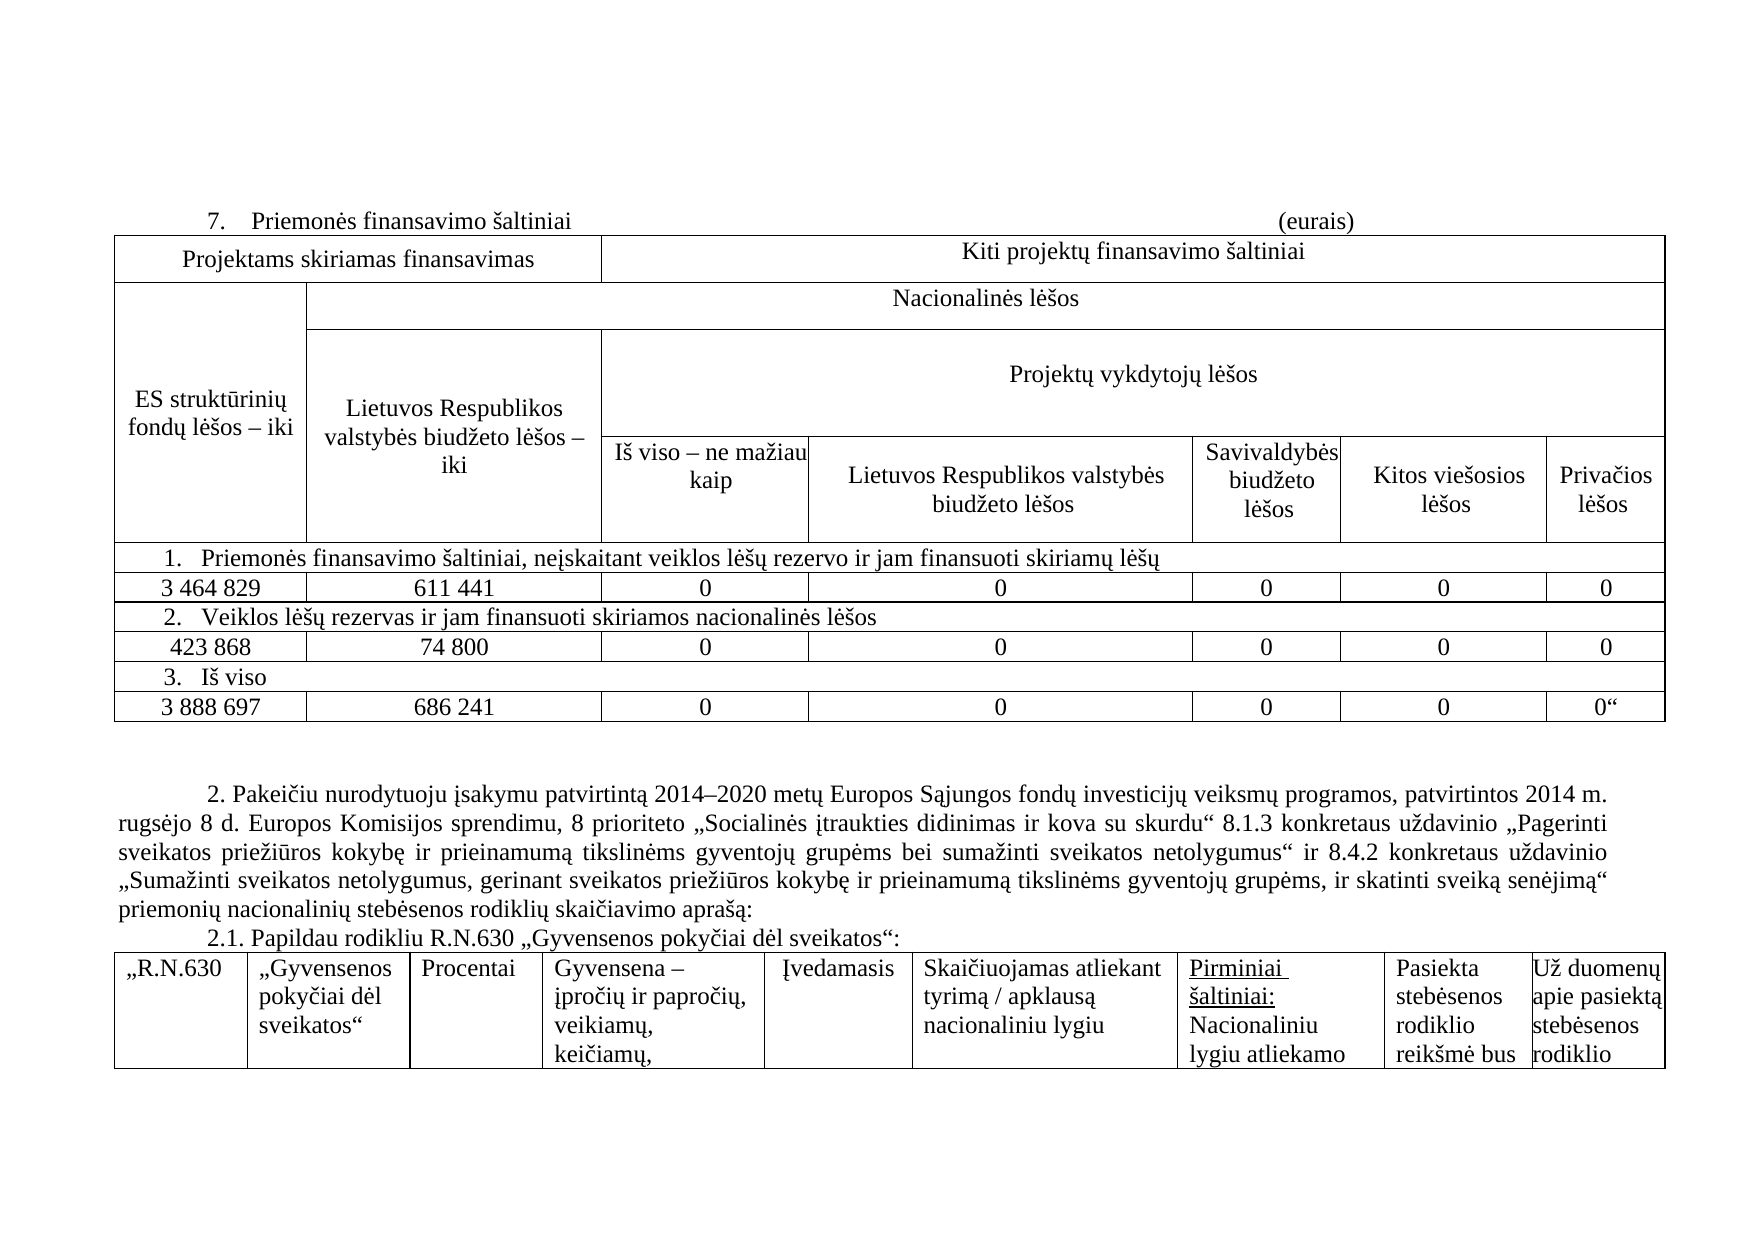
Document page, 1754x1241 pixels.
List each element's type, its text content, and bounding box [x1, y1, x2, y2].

table_cell 0 [602, 692, 808, 721]
table_cell 74 800 [307, 632, 601, 661]
table_cell Privačios lėšos [1547, 437, 1664, 542]
table_cell Kitos viešosios lėšos [1341, 437, 1546, 542]
table_cell 1. Priemonės finansavimo šaltiniai, neįskaitant veiklos lėšų rezervo ir jam finansuoti skiriamų lėšų [115, 543, 1664, 572]
table_header Pirminiai šaltiniai: Nacionaliniu lygiu atliekamo [1178, 953, 1384, 1068]
text 7. Priemonės finansavimo šaltiniai (eurais) [207, 206, 1376, 235]
table_cell 3 464 829 [115, 573, 306, 601]
table_cell 0 [1341, 692, 1546, 721]
table_cell 0 [809, 632, 1192, 661]
text 2.1. Papildau rodikliu R.N.630 „Gyvensenos pokyčiai dėl sveikatos“: [207, 923, 1654, 952]
table_header Kiti projektų finansavimo šaltiniai [602, 236, 1664, 282]
table_cell 0 [1341, 573, 1546, 601]
table_cell 611 441 [307, 573, 601, 601]
table_cell Lietuvos Respublikos valstybės biudžeto lėšos – iki [307, 330, 601, 542]
table_cell Iš viso – ne mažiau kaip [602, 437, 808, 542]
table_cell Savivaldybės biudžeto lėšos [1193, 437, 1340, 542]
table_cell Projektų vykdytojų lėšos [602, 330, 1664, 436]
table_header Pasiekta stebėsenos rodiklio reikšmė bus [1385, 953, 1532, 1068]
table_header Už duomenų apie pasiektą stebėsenos rodiklio [1533, 953, 1664, 1068]
table_cell 2. Veiklos lėšų rezervas ir jam finansuoti skiriamos nacionalinės lėšos [115, 603, 1664, 631]
text 2. Pakeičiu nurodytuoju įsakymu patvirtintą 2014–2020 metų Europos Sąjungos fondų investicijų veiksmų programos, patvirtintos 2014 m. rugsėjo 8 d. Europos Komisijos sprendimu, 8 prioriteto „Socialinės įtraukties didinimas ir kova su skurdu“ 8.1.3 konkretaus uždavinio „Pagerinti sveikatos priežiūros kokybę ir prieinamumą tikslinėms gyventojų grupėms bei sumažinti sveikatos netolygumus“ ir 8.4.2 konkretaus uždavinio „Sumažinti sveikatos netolygumus, gerinant sveikatos priežiūros kokybę ir prieinamumą tikslinėms gyventojų grupėms, ir skatinti sveiką senėjimą“ priemonių nacionalinių stebėsenos rodiklių skaičiavimo aprašą: [118, 779, 1609, 923]
table_header „R.N.630 [115, 953, 247, 1068]
table_cell 0 [1193, 573, 1340, 601]
table_cell 0 [602, 632, 808, 661]
table_cell 3. Iš viso [115, 662, 1664, 691]
table_cell Nacionalinės lėšos [307, 283, 1664, 329]
table_header „Gyvensenos pokyčiai dėl sveikatos“ [248, 953, 409, 1068]
table_header Procentai [411, 953, 542, 1068]
table_header Įvedamasis [765, 953, 912, 1068]
table_cell 686 241 [307, 692, 601, 721]
table_cell 0 [1547, 632, 1664, 661]
table_cell 0 [602, 573, 808, 601]
table_cell 0 [1193, 692, 1340, 721]
table_header Projektams skiriamas finansavimas [115, 236, 601, 282]
table_header Skaičiuojamas atliekant tyrimą / apklausą nacionaliniu lygiu [913, 953, 1177, 1068]
table_cell 0“ [1547, 692, 1664, 721]
table_cell 0 [1193, 632, 1340, 661]
table_cell 3 888 697 [115, 692, 306, 721]
table_cell 0 [809, 573, 1192, 601]
table_cell ES struktūrinių fondų lėšos – iki [115, 283, 306, 542]
table_header Gyvensena – įpročių ir papročių, veikiamų, keičiamų, [543, 953, 764, 1068]
table_cell Lietuvos Respublikos valstybės biudžeto lėšos [809, 437, 1192, 542]
table_cell 0 [809, 692, 1192, 721]
table_cell 0 [1547, 573, 1664, 601]
table_cell 0 [1341, 632, 1546, 661]
table_cell 423 868 [115, 632, 306, 661]
